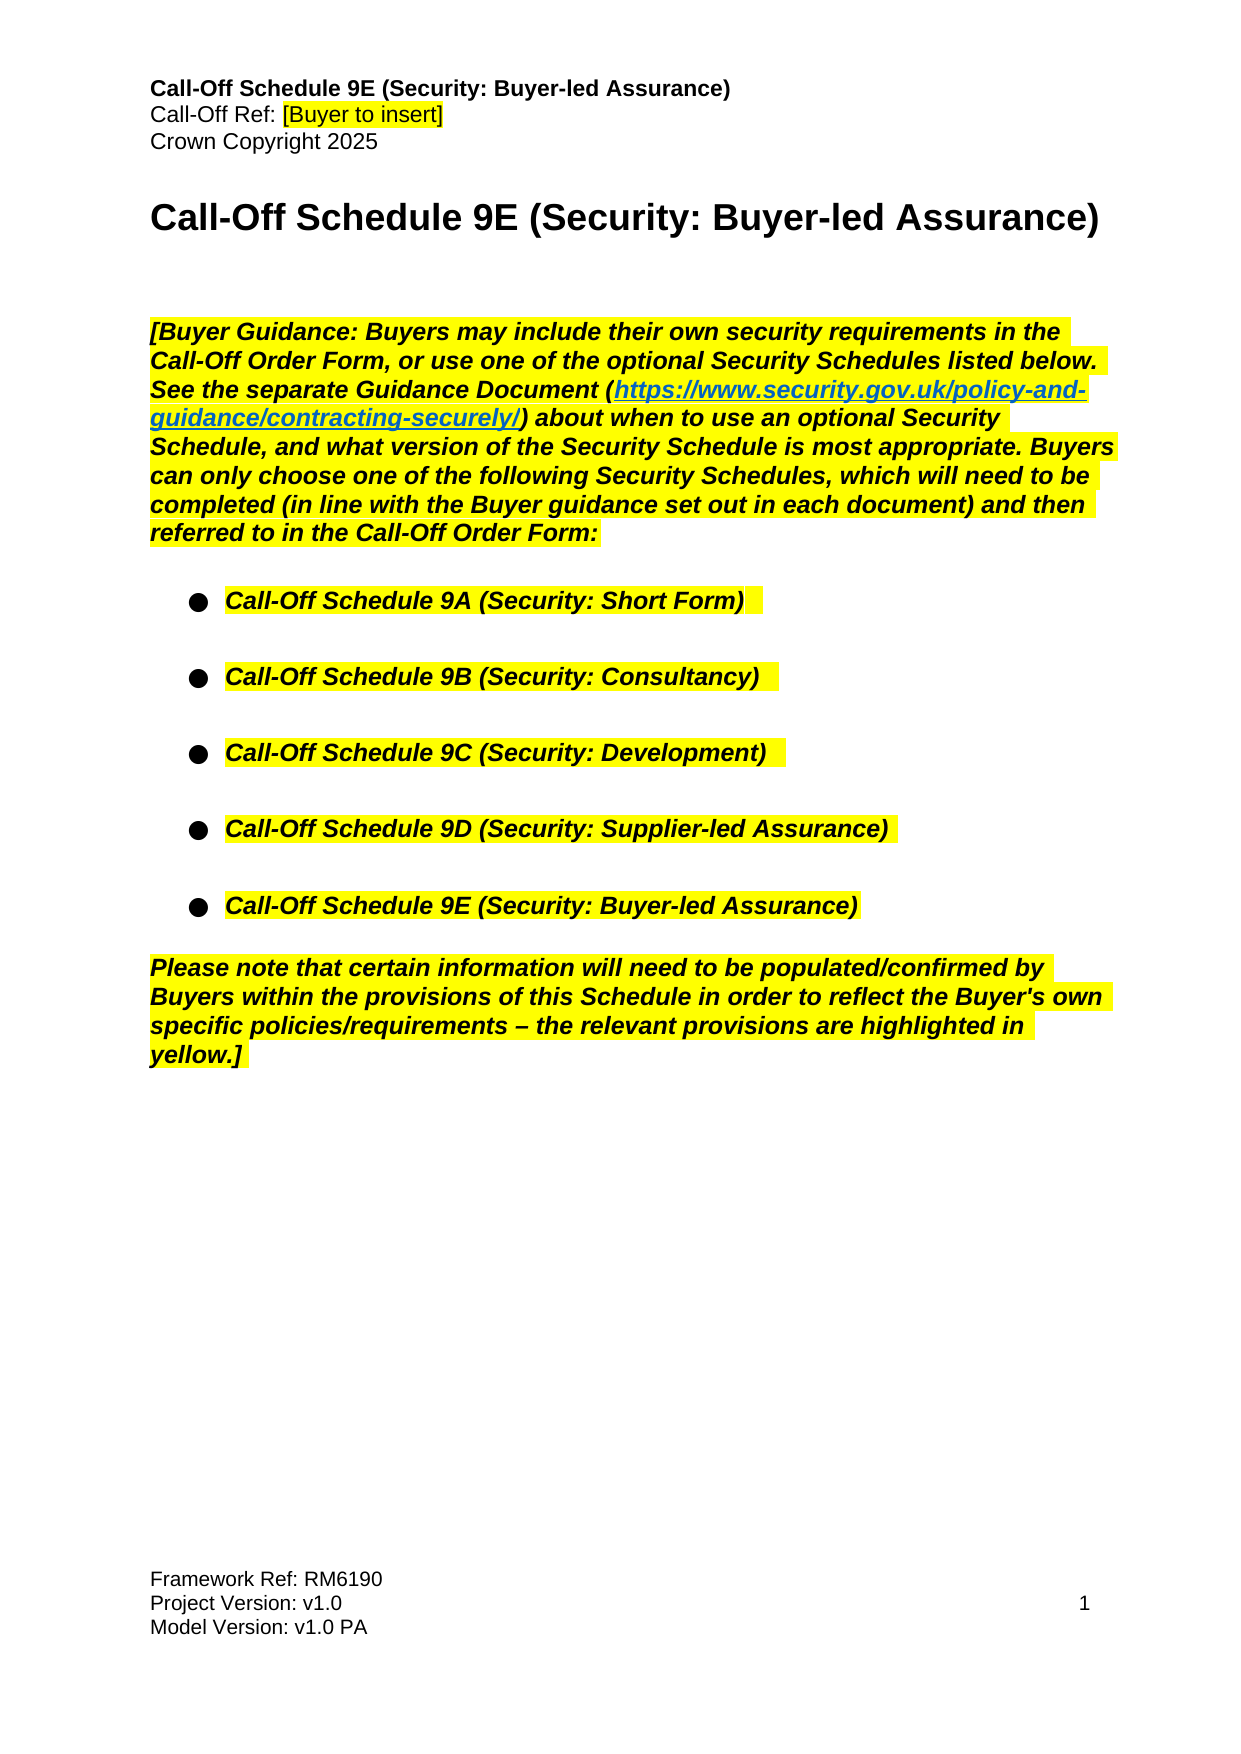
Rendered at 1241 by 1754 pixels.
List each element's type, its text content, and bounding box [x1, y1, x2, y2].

text Please note that certain information will need to be populated/confirmed by Buyers within the provisions of this Schedule in order to reflect the Buyer's own specific policies/requirements – the relevant provisions are highlighted in yellow.] [150, 953, 1125, 1068]
list Call-Off Schedule 9E (Security: Buyer-led Assurance) [187, 877, 1125, 928]
list Call-Off Schedule 9C (Security: Development) [187, 725, 1125, 776]
list Call-Off Schedule 9A (Security: Short Form) [187, 572, 1125, 623]
list Call-Off Schedule 9B (Security: Consultancy) [187, 648, 1125, 700]
text Call-Off Schedule 9E (Security: Buyer-led Assurance) [150, 195, 1125, 238]
text [Buyer Guidance: Buyers may include their own security requirements in the Call-Off Order Form, or use one of the optional Security Schedules listed below. See the separate Guidance Document (https://www.security.gov.uk/policy-and-guidance/contracting-securely/) about when to use an optional Security Schedule, and what version of the Security Schedule is most appropriate. Buyers can only choose one of the following Security Schedules, which will need to be completed (in line with the Buyer guidance set out in each document) and then referred to in the Call-Off Order Form: [150, 317, 1125, 547]
list Call-Off Schedule 9D (Security: Supplier-led Assurance) [187, 801, 1125, 852]
